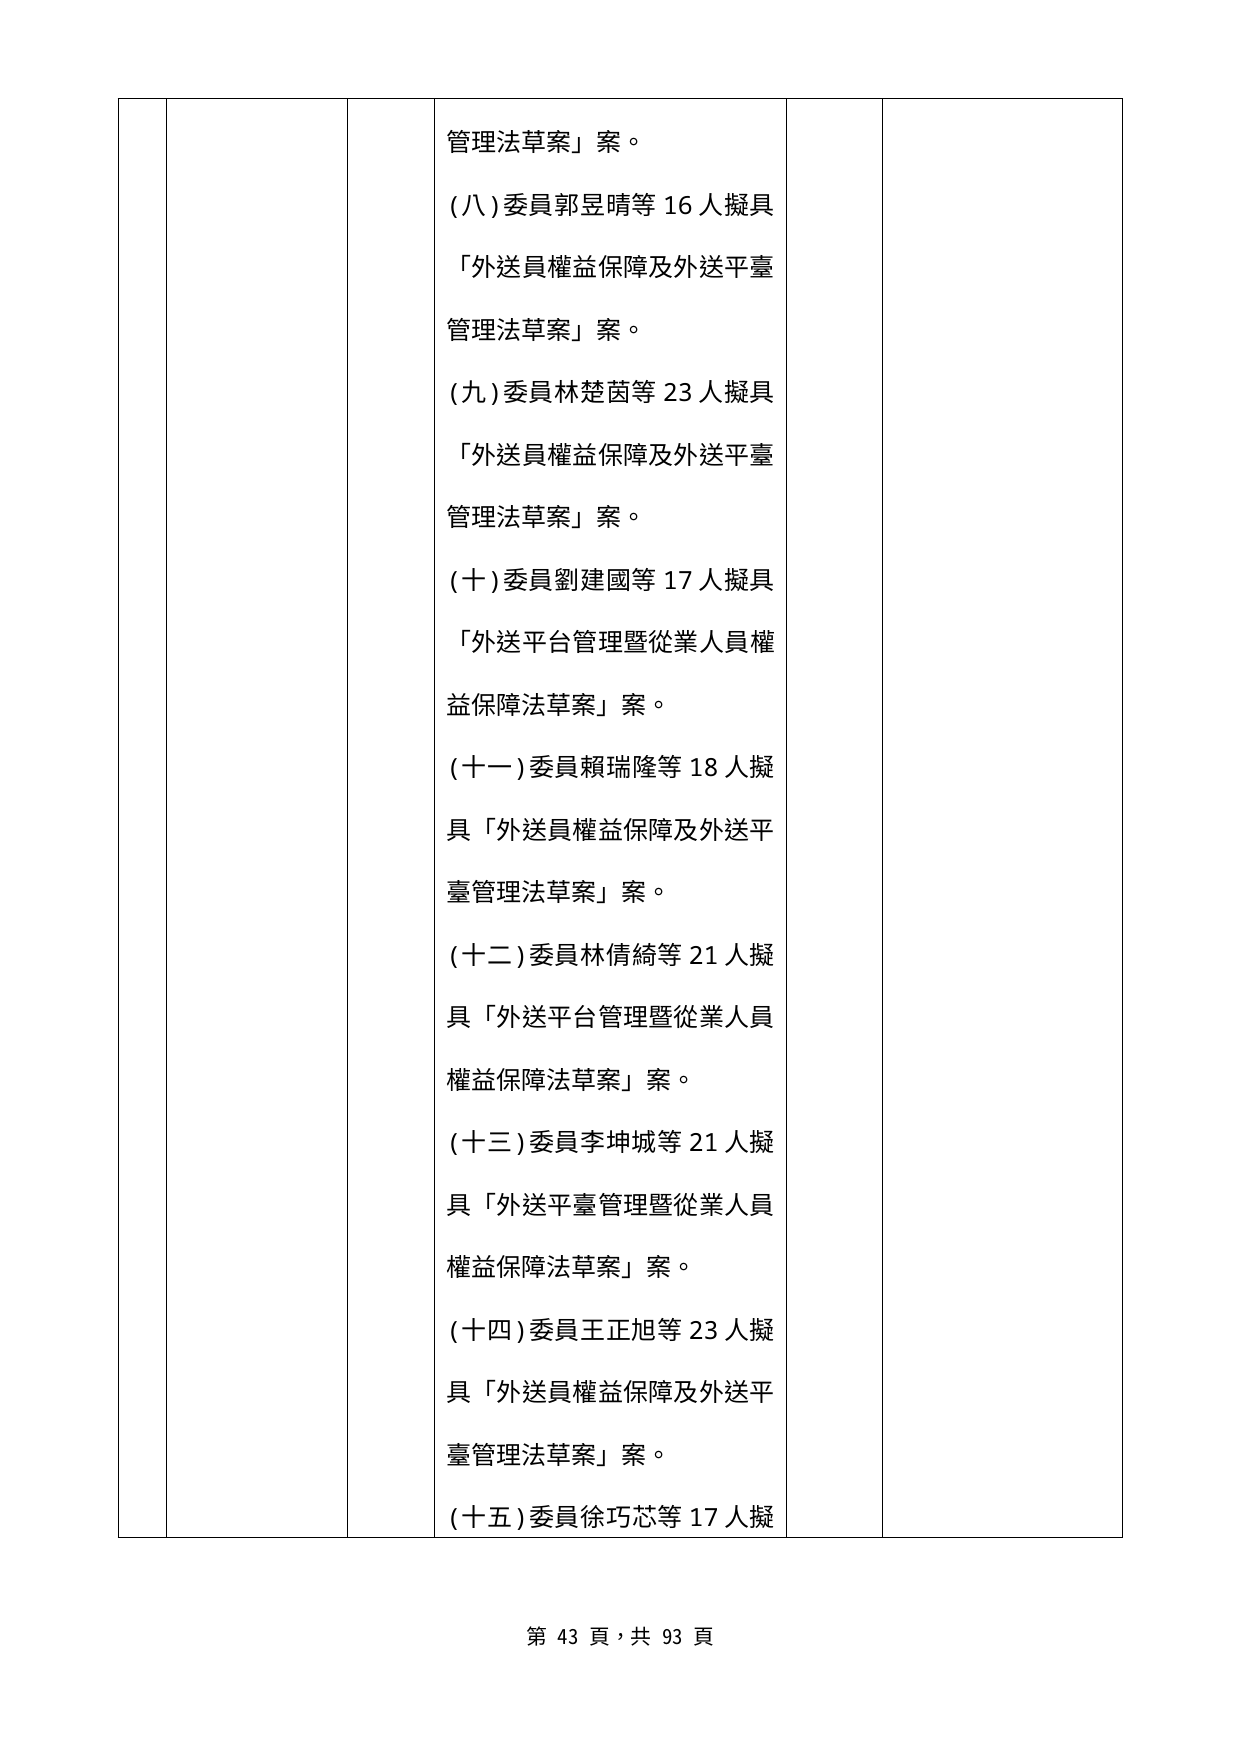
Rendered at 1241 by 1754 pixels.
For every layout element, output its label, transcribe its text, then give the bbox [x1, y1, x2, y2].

table_cell [119, 99, 166, 1537]
table_cell [883, 99, 1122, 1537]
table_cell 管理法草案」案。 (八)委員郭昱晴等16人擬具「外送員權益保障及外送平臺管理法草案」案。 (九)委員林楚茵等23人擬具「外送員權益保障及外送平臺管理法草案」案。 (十)委員劉建國等17人擬具「外送平台管理暨從業人員權益保障法草案」案。 (十一)委員賴瑞隆等18人擬具「外送員權益保障及外送平臺管理法草案」案。 (十二)委員林倩綺等21人擬具「外送平台管理暨從業人員權益保障法草案」案。 (十三)委員李坤城等21人擬具「外送平臺管理暨從業人員權益保障法草案」案。 (十四)委員王正旭等23人擬具「外送員權益保障及外送平臺管理法草案」案。 (十五)委員徐巧芯等17人擬 [435, 99, 786, 1537]
table_cell [787, 99, 882, 1537]
table_cell [348, 99, 434, 1537]
table_cell 114.12.3 (三) 114.12.4 (四) [167, 99, 347, 1537]
